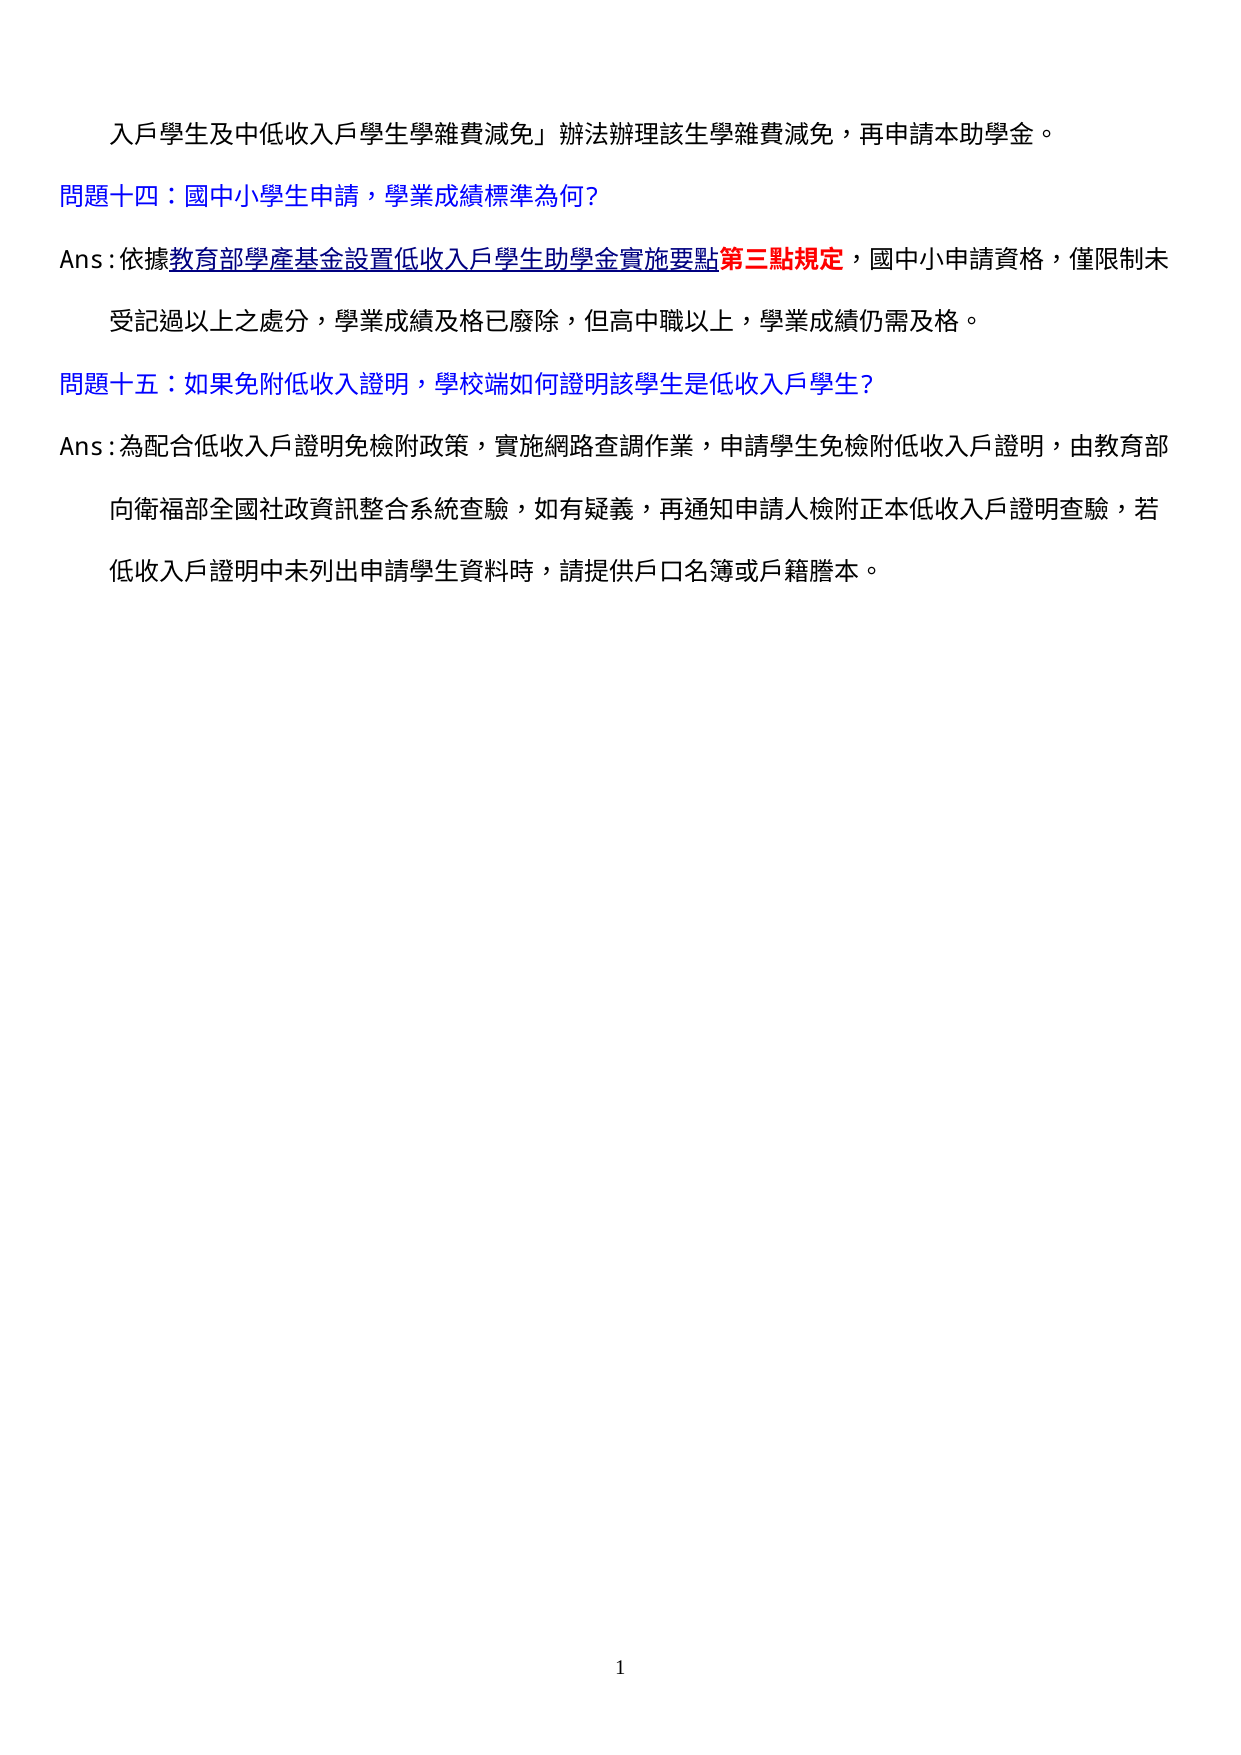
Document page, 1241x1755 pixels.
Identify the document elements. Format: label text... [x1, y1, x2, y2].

text Ans:依據教育部學產基金設置低收入戶學生助學金實施要點第三點規定，國中小申請資格，僅限制未受記過以上之處分，學業成績及格已廢除，但高中職以上，學業成績仍需及格。 [59, 216, 1181, 341]
text 入戶學生及中低收入戶學生學雜費減免」辦法辦理該生學雜費減免，再申請本助學金。 [59, 91, 1181, 153]
text 問題十四：國中小學生申請，學業成績標準為何? [59, 153, 1181, 216]
text Ans:為配合低收入戶證明免檢附政策，實施網路查調作業，申請學生免檢附低收入戶證明，由教育部向衛福部全國社政資訊整合系統查驗，如有疑義，再通知申請人檢附正本低收入戶證明查驗，若低收入戶證明中未列出申請學生資料時，請提供戶口名簿或戶籍謄本。 [59, 403, 1181, 591]
text 問題十五：如果免附低收入證明，學校端如何證明該學生是低收入戶學生? [59, 341, 1181, 403]
